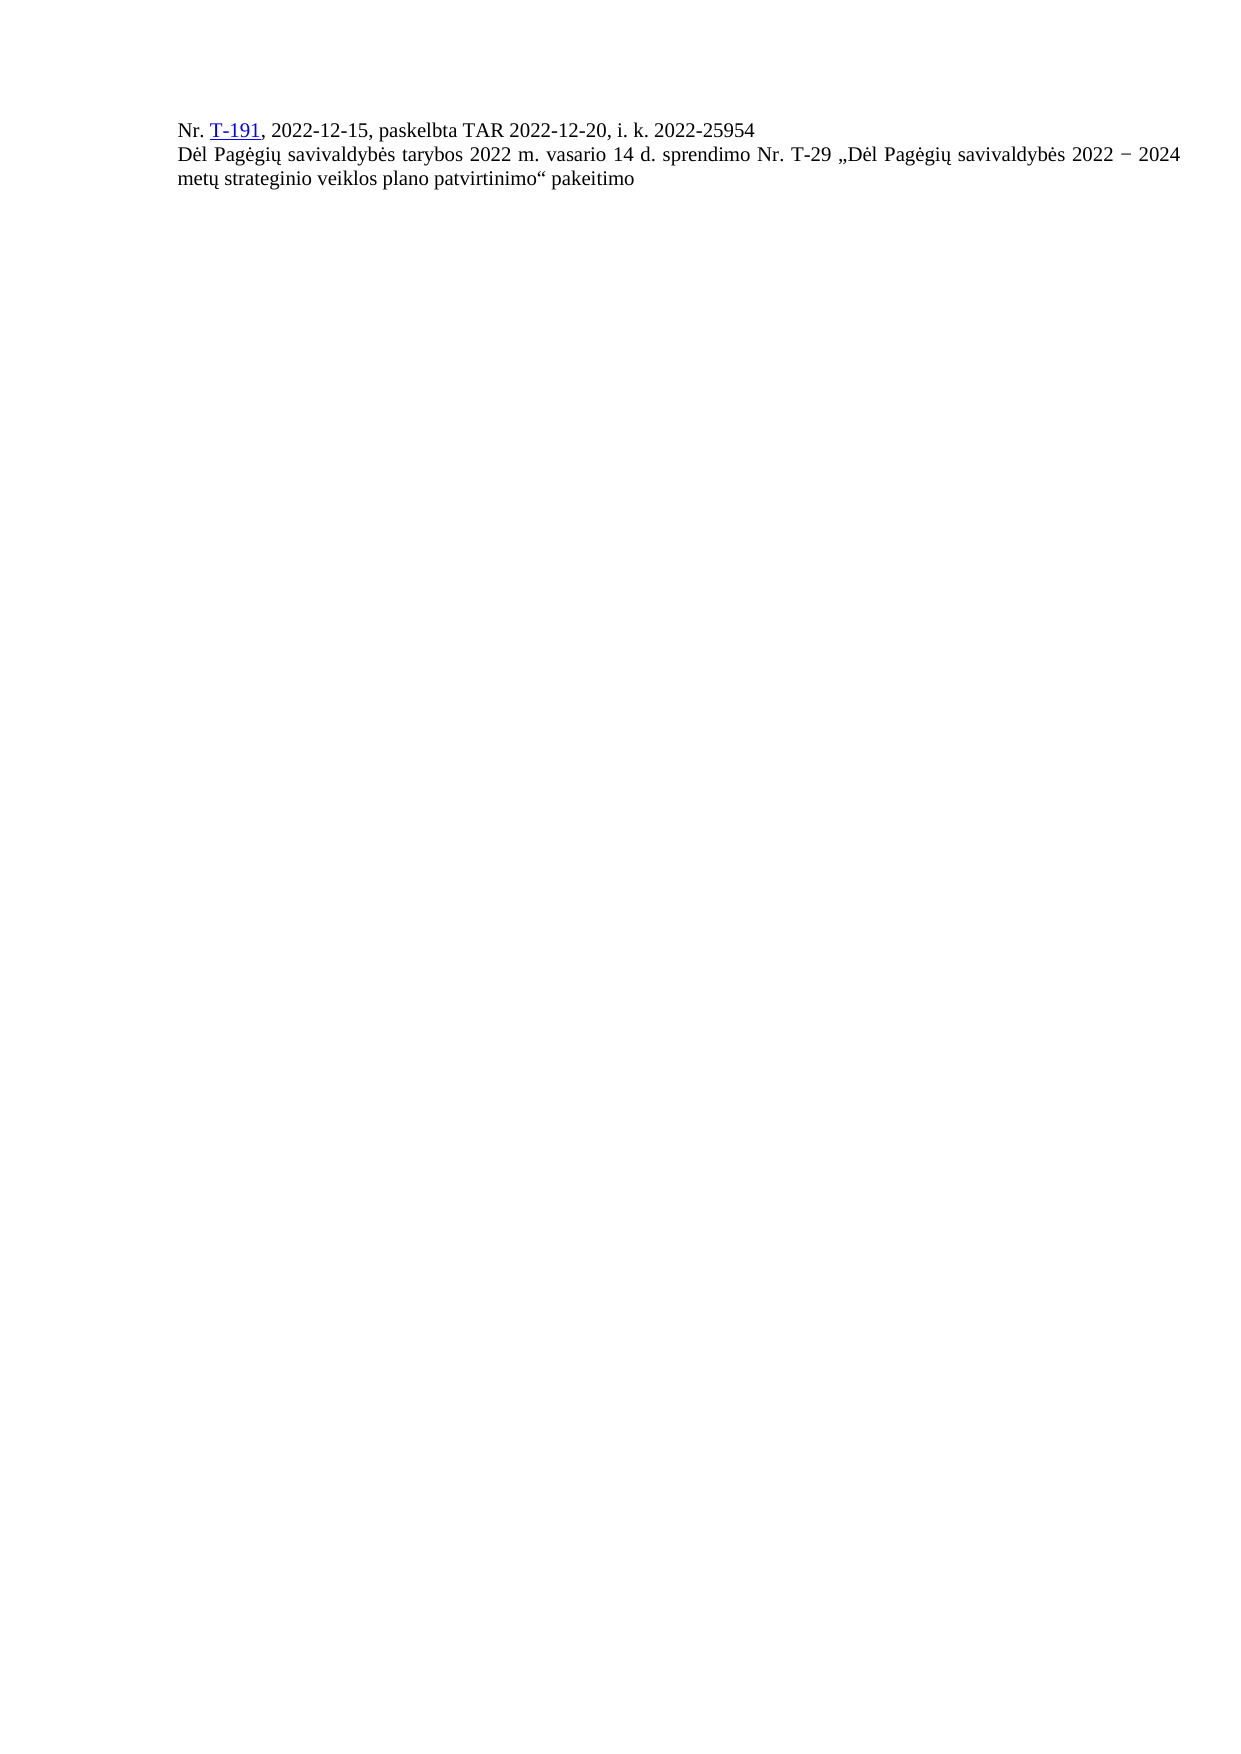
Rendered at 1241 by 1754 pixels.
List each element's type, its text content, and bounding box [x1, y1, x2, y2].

text Nr. T-191, 2022-12-15, paskelbta TAR 2022-12-20, i. k. 2022-25954 [177, 118, 1181, 142]
text Dėl Pagėgių savivaldybės tarybos 2022 m. vasario 14 d. sprendimo Nr. T-29 „Dėl Pagėgių savivaldybės 2022 − 2024 metų strateginio veiklos plano patvirtinimo“ pakeitimo [177, 142, 1181, 190]
